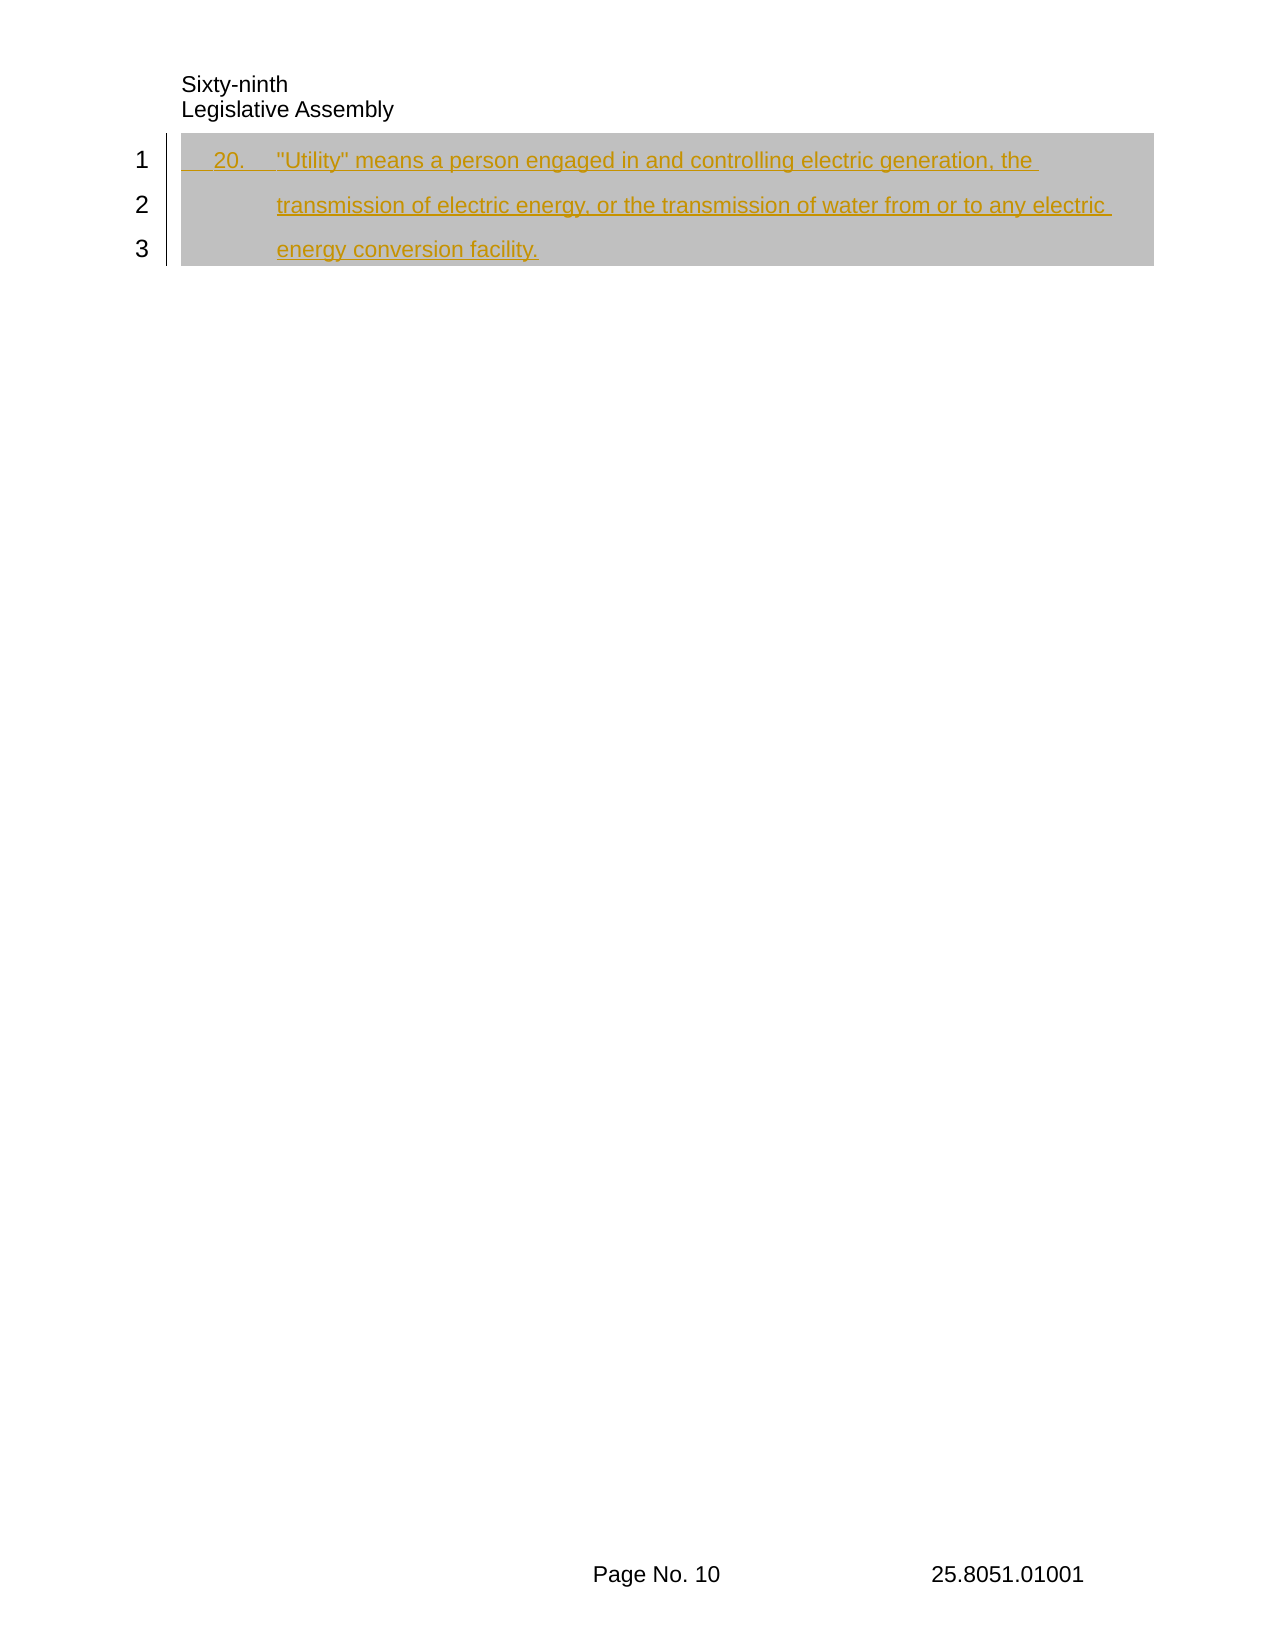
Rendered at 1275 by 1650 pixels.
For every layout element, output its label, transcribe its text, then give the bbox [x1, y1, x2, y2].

text 20. "Utility" means a person engaged in and controlling electric generation, the transmission of electric energy, or the transmission of water from or to any electric energy conversion facility. [181, 133, 1154, 266]
